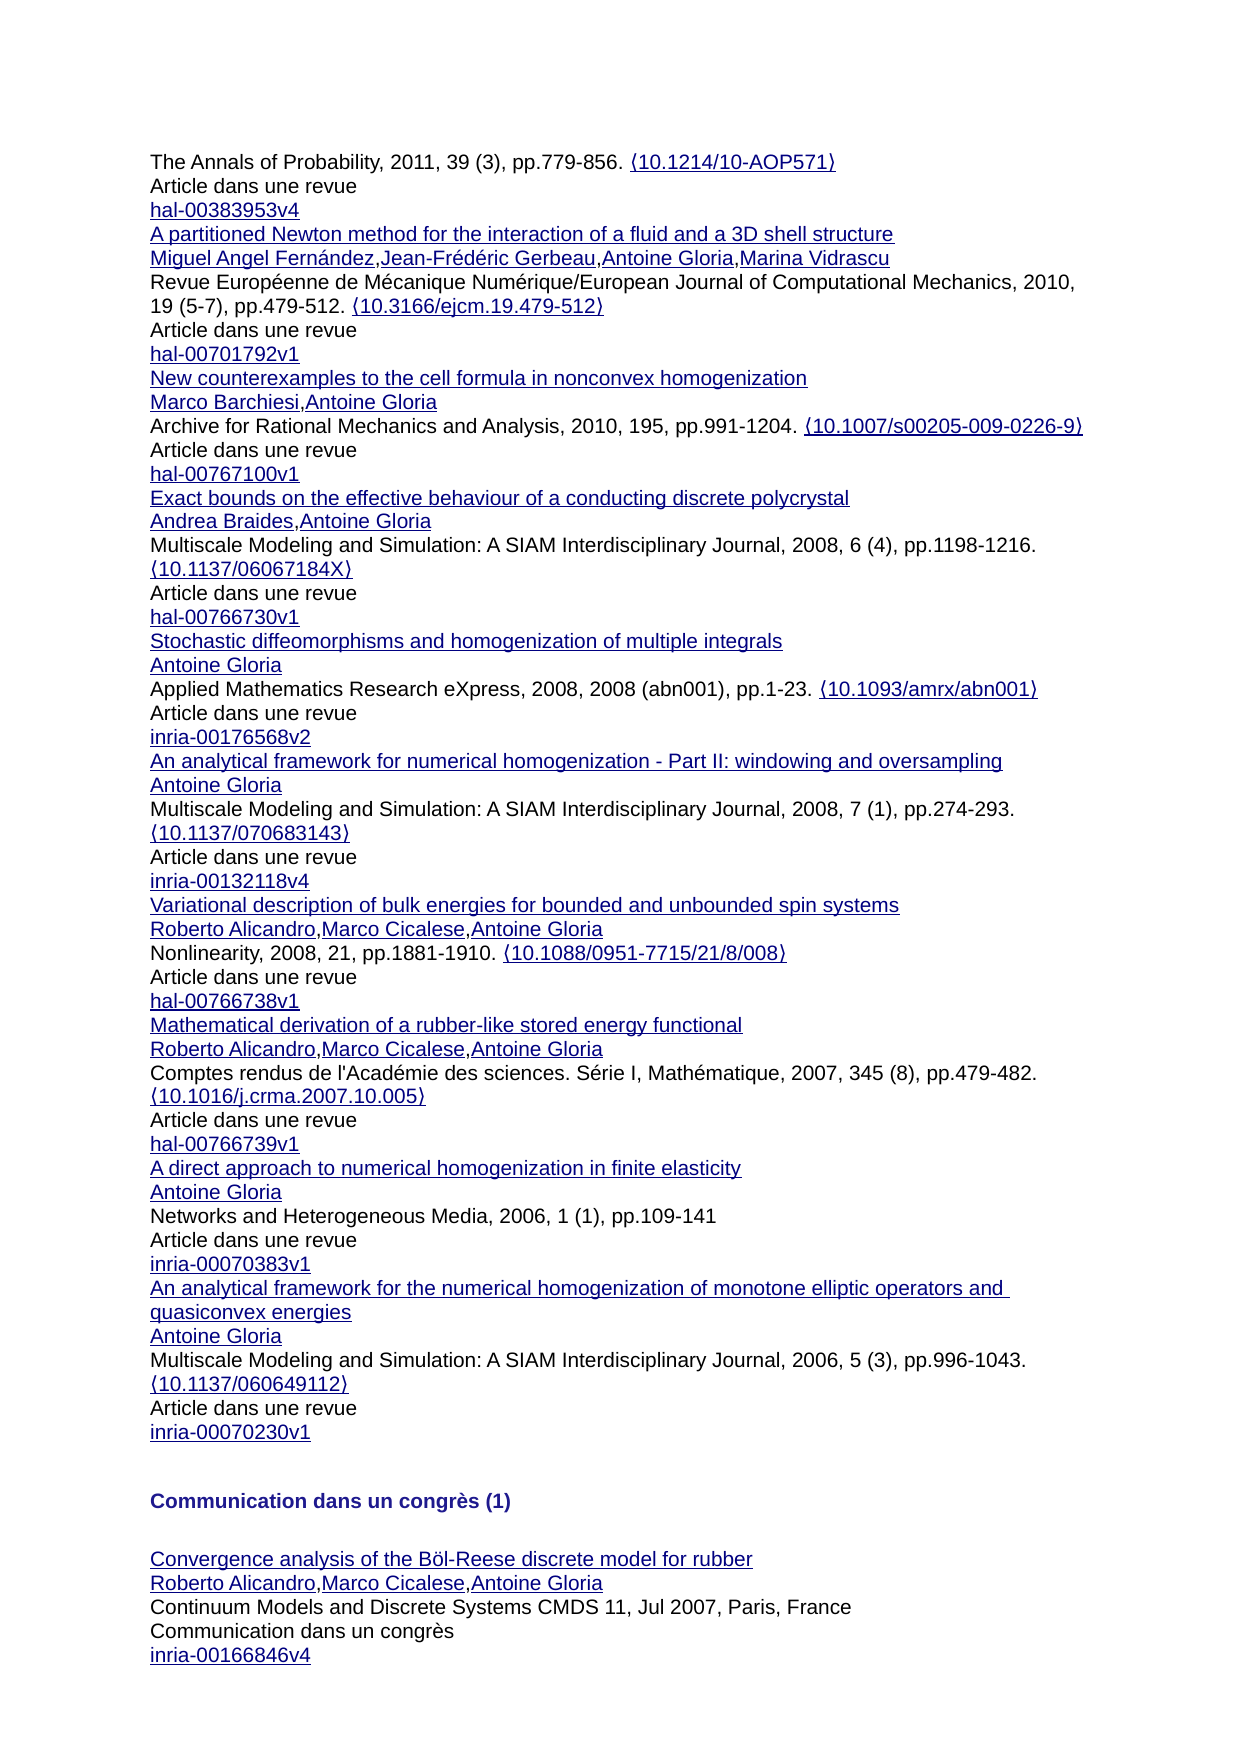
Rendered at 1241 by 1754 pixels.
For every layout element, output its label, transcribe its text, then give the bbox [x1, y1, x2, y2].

table_header Convergence analysis of the Böl-Reese discrete model for rubber Roberto Alicandro,Marco Cicalese,Antoine Gloria Continuum Models and Discrete Systems CMDS 11, Jul 2007, Paris, France Communication dans un congrès inria-00166846v4 [150, 1547, 1090, 1667]
table_cell Mathematical derivation of a rubber-like stored energy functional Roberto Alicandro,Marco Cicalese,Antoine Gloria Comptes rendus de l'Académie des sciences. Série I, Mathématique, 2007, 345 (8), pp.479-482. ⟨10.1016/j.crma.2007.10.005⟩ Article dans une revue hal-00766739v1 [150, 1013, 1090, 1156]
table_cell Exact bounds on the effective behaviour of a conducting discrete polycrystal Andrea Braides,Antoine Gloria Multiscale Modeling and Simulation: A SIAM Interdisciplinary Journal, 2008, 6 (4), pp.1198-1216. ⟨10.1137/06067184X⟩ Article dans une revue hal-00766730v1 [150, 485, 1090, 629]
table_cell New counterexamples to the cell formula in nonconvex homogenization Marco Barchiesi,Antoine Gloria Archive for Rational Mechanics and Analysis, 2010, 195, pp.991-1204. ⟨10.1007/s00205-009-0226-9⟩ Article dans une revue hal-00767100v1 [150, 366, 1090, 485]
table_cell An analytical framework for the numerical homogenization of monotone elliptic operators and quasiconvex energies Antoine Gloria Multiscale Modeling and Simulation: A SIAM Interdisciplinary Journal, 2006, 5 (3), pp.996-1043. ⟨10.1137/060649112⟩ Article dans une revue inria-00070230v1 [150, 1276, 1090, 1444]
table_cell A direct approach to numerical homogenization in finite elasticity Antoine Gloria Networks and Heterogeneous Media, 2006, 1 (1), pp.109-141 Article dans une revue inria-00070383v1 [150, 1156, 1090, 1276]
table_cell Variational description of bulk energies for bounded and unbounded spin systems Roberto Alicandro,Marco Cicalese,Antoine Gloria Nonlinearity, 2008, 21, pp.1881-1910. ⟨10.1088/0951-7715/21/8/008⟩ Article dans une revue hal-00766738v1 [150, 893, 1090, 1012]
table_cell An analytical framework for numerical homogenization - Part II: windowing and oversampling Antoine Gloria Multiscale Modeling and Simulation: A SIAM Interdisciplinary Journal, 2008, 7 (1), pp.274-293. ⟨10.1137/070683143⟩ Article dans une revue inria-00132118v4 [150, 749, 1090, 893]
table_cell Stochastic diffeomorphisms and homogenization of multiple integrals Antoine Gloria Applied Mathematics Research eXpress, 2008, 2008 (abn001), pp.1-23. ⟨10.1093/amrx/abn001⟩ Article dans une revue inria-00176568v2 [150, 629, 1090, 749]
subtitle Communication dans un congrès (1) [150, 1488, 1090, 1512]
table_cell A partitioned Newton method for the interaction of a fluid and a 3D shell structure Miguel Angel Fernández,Jean-Frédéric Gerbeau,Antoine Gloria,Marina Vidrascu Revue Européenne de Mécanique Numérique/European Journal of Computational Mechanics, 2010, 19 (5-7), pp.479-512. ⟨10.3166/ejcm.19.479-512⟩ Article dans une revue hal-00701792v1 [150, 222, 1090, 366]
table_cell The Annals of Probability, 2011, 39 (3), pp.779-856. ⟨10.1214/10-AOP571⟩ Article dans une revue hal-00383953v4 [150, 150, 1090, 222]
